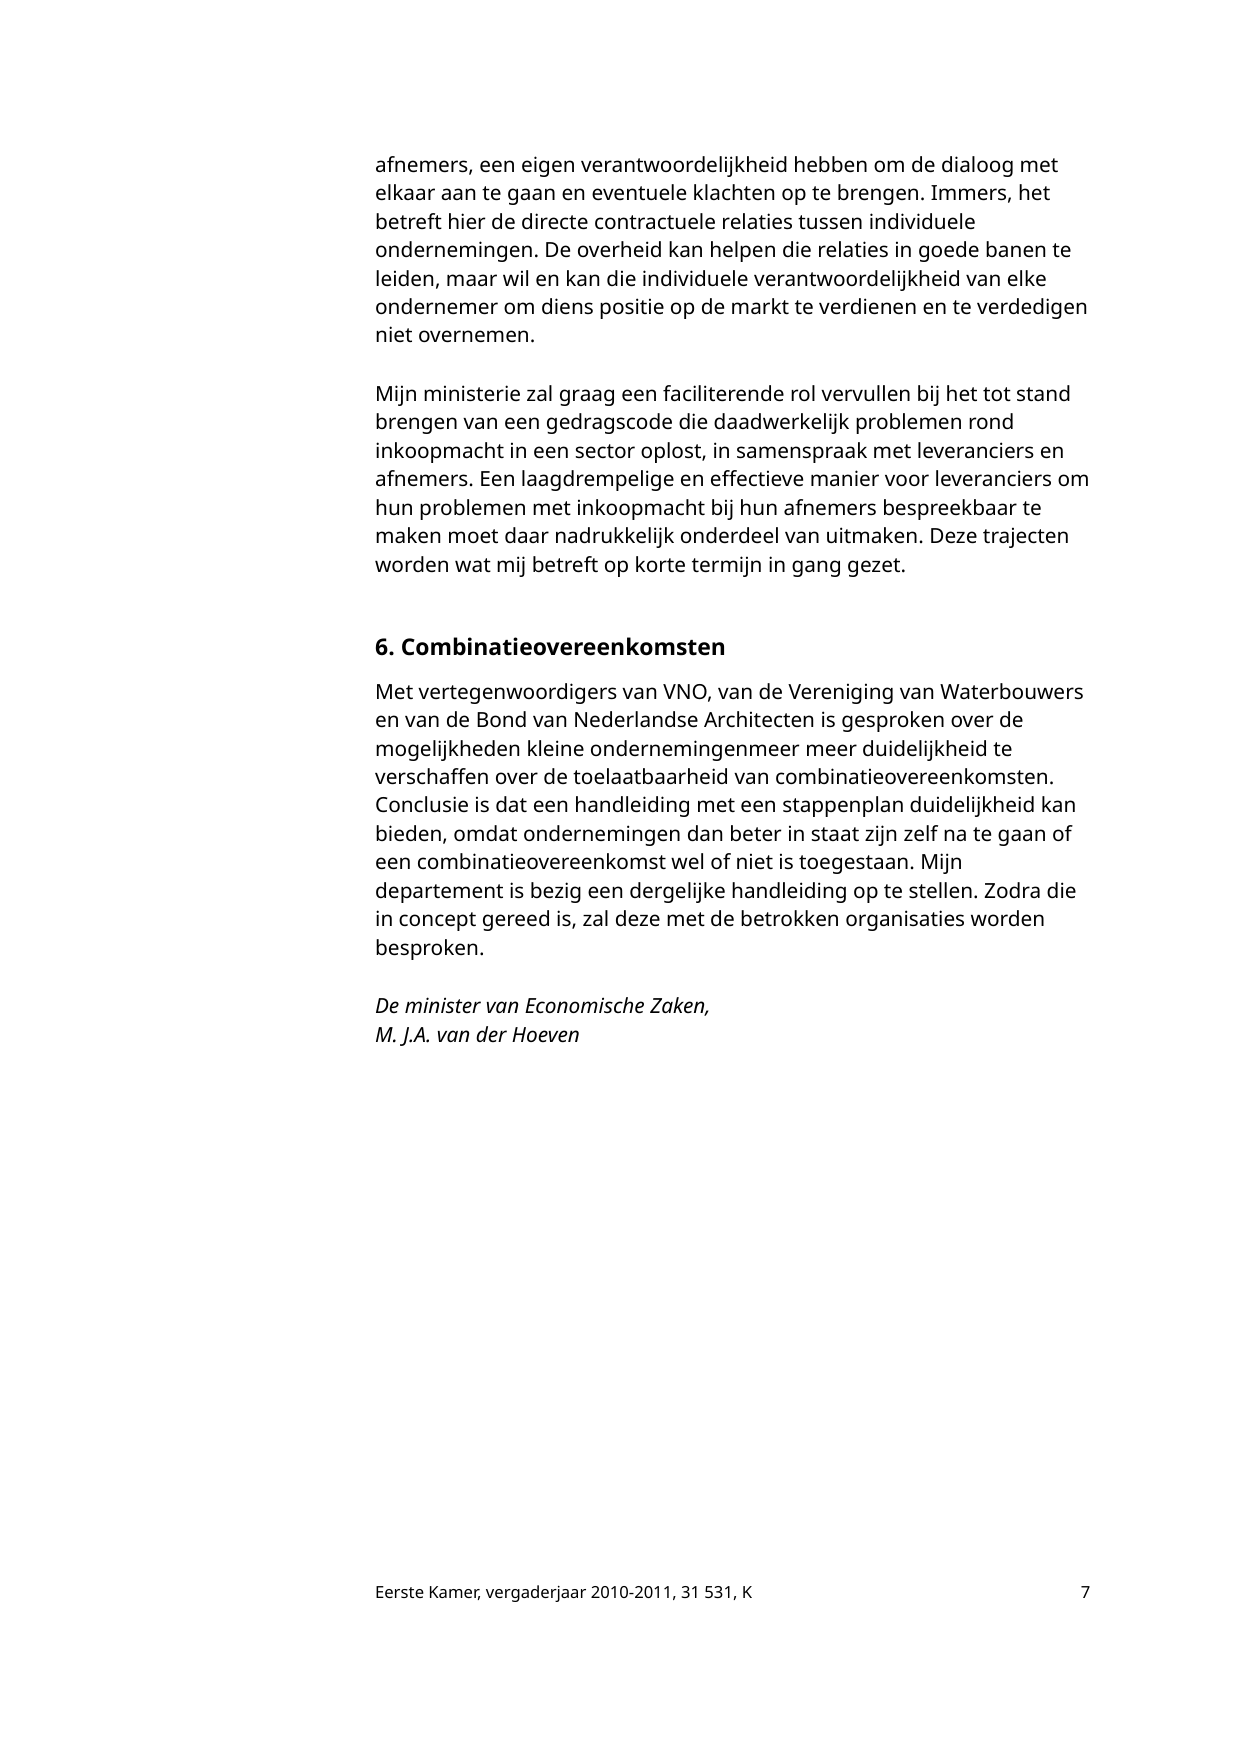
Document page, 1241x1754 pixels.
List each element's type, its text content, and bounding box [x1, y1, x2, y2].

text Mijn ministerie zal graag een faciliterende rol vervullen bij het tot stand brengen van een gedragscode die daadwerkelijk problemen rond inkoopmacht in een sector oplost, in samenspraak met leveranciers en afnemers. Een laagdrempelige en effectieve manier voor leveranciers om hun problemen met inkoopmacht bij hun afnemers bespreekbaar te maken moet daar nadrukkelijk onderdeel van uitmaken. Deze trajecten worden wat mij betreft op korte termijn in gang gezet. [375, 379, 1090, 578]
subtitle 6. Combinatieovereenkomsten [375, 631, 1090, 662]
text De minister van Economische Zaken, [375, 991, 1090, 1020]
text Met vertegenwoordigers van VNO, van de Vereniging van Waterbouwers en van de Bond van Nederlandse Architecten is gesproken over de mogelijkheden kleine ondernemingenmeer meer duidelijkheid te verschaffen over de toelaatbaarheid van combinatieovereenkomsten. Conclusie is dat een handleiding met een stappenplan duidelijkheid kan bieden, omdat ondernemingen dan beter in staat zijn zelf na te gaan of een combinatieovereenkomst wel of niet is toegestaan. Mijn departement is bezig een dergelijke handleiding op te stellen. Zodra die in concept gereed is, zal deze met de betrokken organisaties worden besproken. [375, 677, 1090, 961]
text afnemers, een eigen verantwoordelijkheid hebben om de dialoog met elkaar aan te gaan en eventuele klachten op te brengen. Immers, het betreft hier de directe contractuele relaties tussen individuele ondernemingen. De overheid kan helpen die relaties in goede banen te leiden, maar wil en kan die individuele verantwoordelijkheid van elke ondernemer om diens positie op de markt te verdienen en te verdedigen niet overnemen. [375, 150, 1090, 349]
text M. J.A. van der Hoeven [375, 1020, 1090, 1048]
